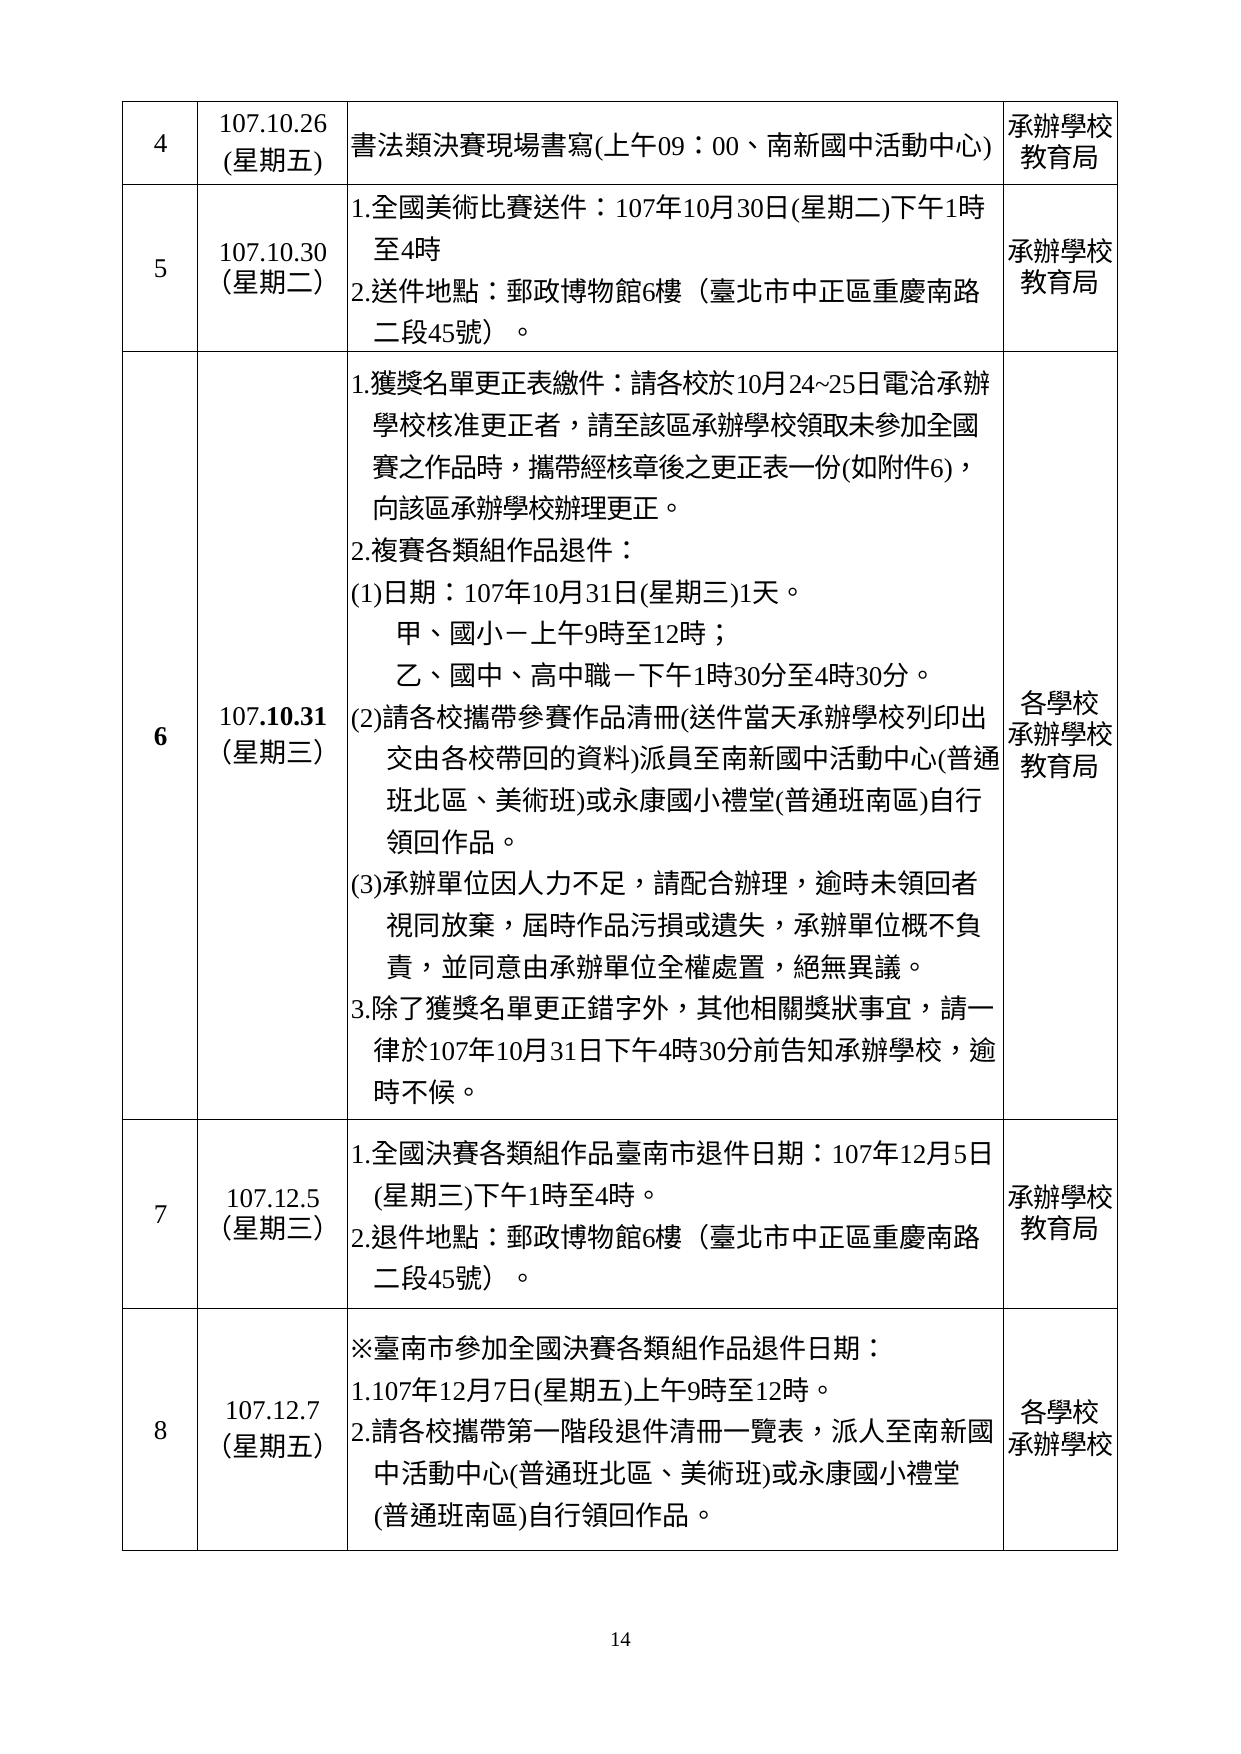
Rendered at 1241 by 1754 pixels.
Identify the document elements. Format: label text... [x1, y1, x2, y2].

table_cell ※臺南市參加全國決賽各類組作品退件日期： 1.107年12月7日(星期五)上午9時至12時。 2.請各校攜帶第一階段退件清冊一覽表，派人至南新國中活動中心(普通班北區、美術班)或永康國小禮堂 (普通班南區)自行領回作品。 [348, 1309, 1003, 1550]
table_cell 107.12.5 （星期三） [198, 1120, 347, 1308]
table_cell 各學校 承辦學校 [1004, 1309, 1117, 1550]
table_cell 承辦學校 教育局 [1004, 1120, 1117, 1308]
table_cell 1.全國決賽各類組作品臺南市退件日期：107年12月5日(星期三)下午1時至4時。 2.退件地點：郵政博物館6樓（臺北市中正區重慶南路二段45號）。 [348, 1120, 1003, 1308]
table_cell 4 [123, 102, 197, 183]
table_cell 承辦學校 教育局 [1004, 102, 1117, 183]
table_cell 1.全國美術比賽送件：107年10月30日(星期二)下午1時至4時 2.送件地點：郵政博物館6樓（臺北市中正區重慶南路二段45號）。 [348, 185, 1003, 351]
table_cell 5 [123, 185, 197, 351]
table_cell 書法類決賽現場書寫(上午09：00、南新國中活動中心) [348, 102, 1003, 183]
table_cell 1.獲獎名單更正表繳件：請各校於10月24~25日電洽承辦學校核准更正者，請至該區承辦學校領取未參加全國賽之作品時，攜帶經核章後之更正表一份(如附件6)，向該區承辦學校辦理更正。 2.複賽各類組作品退件： (1)日期：107年10月31日(星期三)1天。 甲、國小－上午9時至12時； 乙、國中、高中職－下午1時30分至4時30分。 (2)請各校攜帶參賽作品清冊(送件當天承辦學校列印出交由各校帶回的資料)派員至南新國中活動中心(普通班北區、美術班)或永康國小禮堂(普通班南區)自行領回作品。 (3)承辦單位因人力不足，請配合辦理，逾時未領回者視同放棄，屆時作品污損或遺失，承辦單位概不負責，並同意由承辦單位全權處置，絕無異議。 3.除了獲獎名單更正錯字外，其他相關獎狀事宜，請一律於107年10月31日下午4時30分前告知承辦學校，逾時不候。 [348, 352, 1003, 1119]
table_cell 107.10.26 (星期五) [198, 102, 347, 183]
table_cell 107.10.31 （星期三） [198, 352, 347, 1119]
table_cell 7 [123, 1120, 197, 1308]
table_cell 107.12.7 （星期五） [198, 1309, 347, 1550]
table_cell 107.10.30 （星期二） [198, 185, 347, 351]
table_cell 8 [123, 1309, 197, 1550]
table_cell 各學校 承辦學校 教育局 [1004, 352, 1117, 1119]
table_cell 6 [123, 352, 197, 1119]
table_cell 承辦學校 教育局 [1004, 185, 1117, 351]
